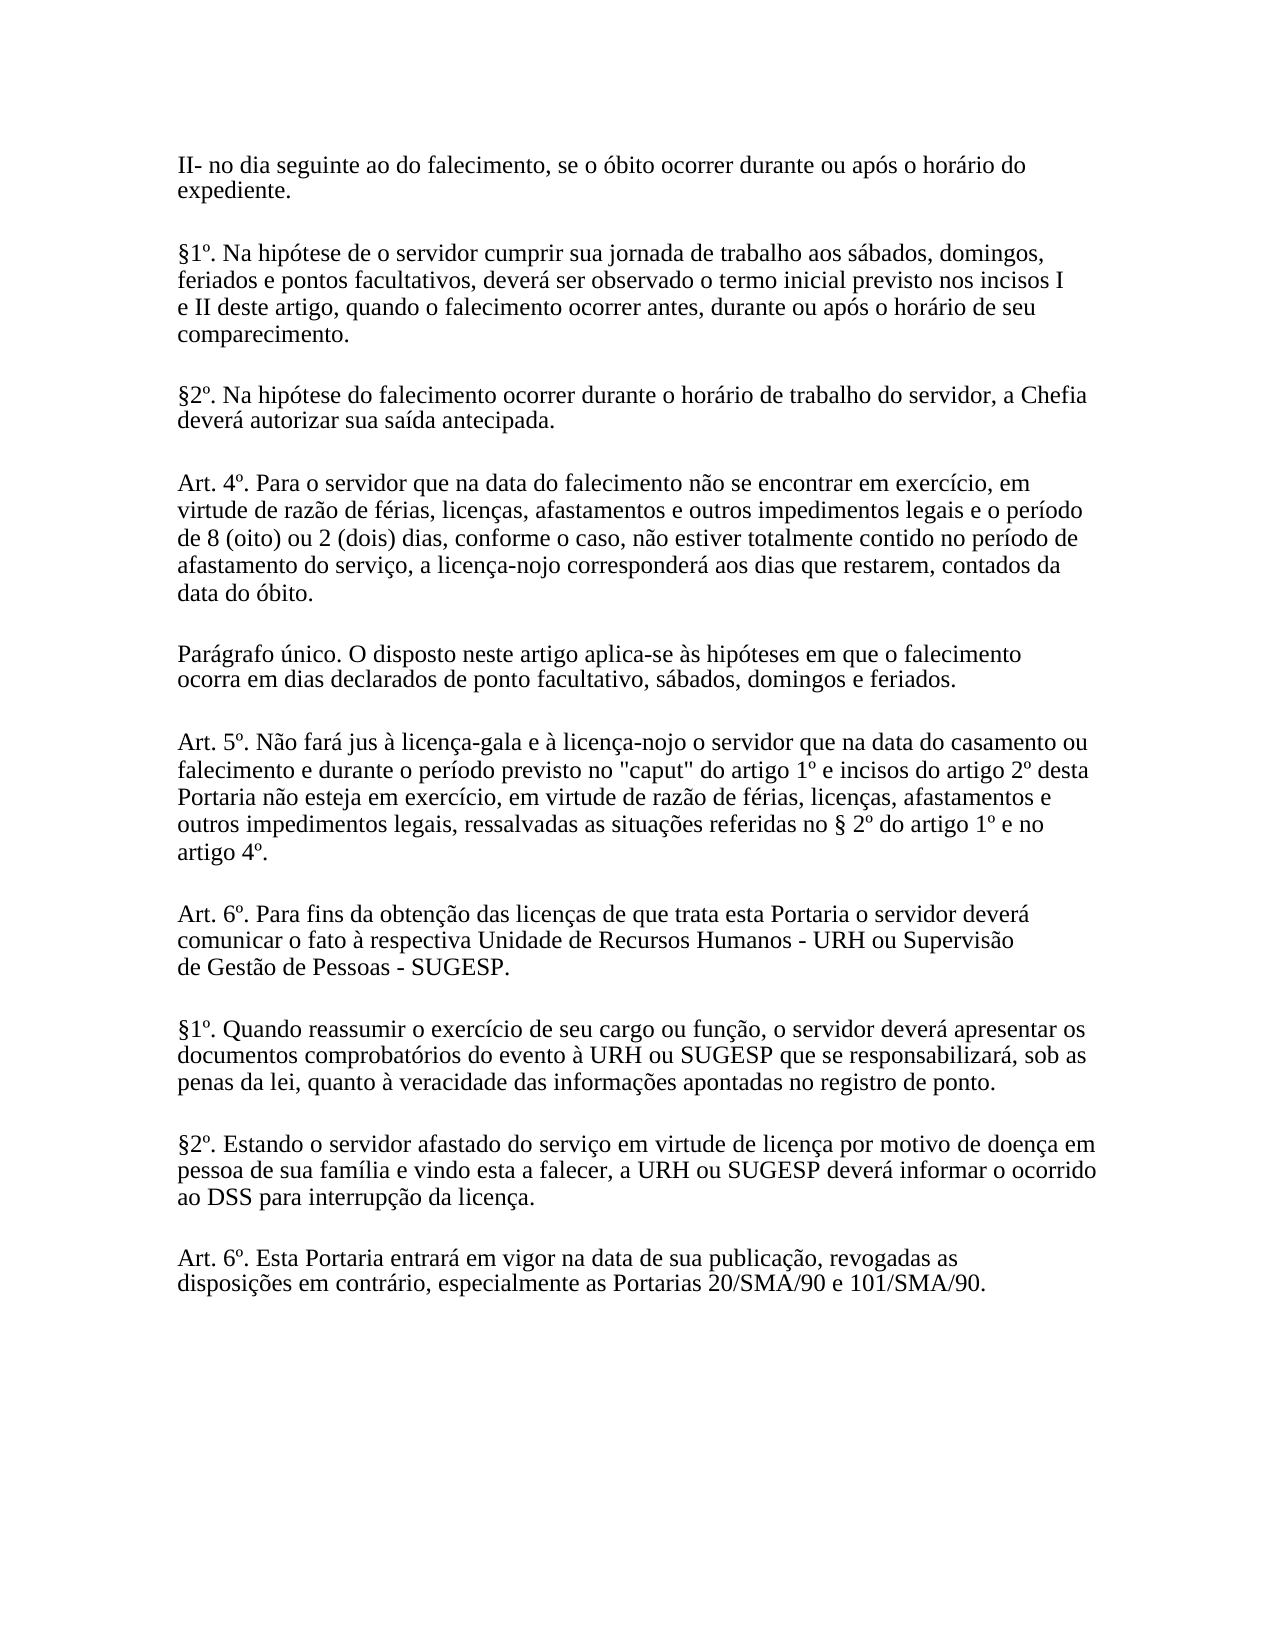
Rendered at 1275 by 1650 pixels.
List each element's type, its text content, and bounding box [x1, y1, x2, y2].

list 2º. Estando o servidor afastado do serviço em virtude de licença por motivo de doença em pessoa de sua família e vindo esta a falecer, a URH ou SUGESP deverá informar o ocorrido ao DSS para interrupção da licença. [177, 1131, 1098, 1210]
text Parágrafo único. O disposto neste artigo aplica-se às hipóteses em que o falecimento ocorra em dias declarados de ponto facultativo, sábados, domingos e feriados. [177, 642, 1092, 693]
text Art. 6º. Para fins da obtenção das licenças de que trata esta Portaria o servidor deverá comunicar o fato à respectiva Unidade de Recursos Humanos - URH ou Supervisão de Gestão de Pessoas - SUGESP. [177, 901, 1044, 981]
list - no dia seguinte ao do falecimento, se o óbito ocorrer durante ou após o horário do expediente. [177, 153, 1033, 204]
text Art. 5º. Não fará jus à licença-gala e à licença-nojo o servidor que na data do casamento ou falecimento e durante o período previsto no "caput" do artigo 1º e incisos do artigo 2º desta Portaria não esteja em exercício, em virtude de razão de férias, licenças, afastamentos e outros impedimentos legais, ressalvadas as situações referidas no § 2º do artigo 1º e no artigo 4º. [177, 729, 1089, 866]
text Art. 4º. Para o servidor que na data do falecimento não se encontrar em exercício, em virtude de razão de férias, licenças, afastamentos e outros impedimentos legais e o período de 8 (oito) ou 2 (dois) dias, conforme o caso, não estiver totalmente contido no período de afastamento do serviço, a licença-nojo corresponderá aos dias que restarem, contados da data do óbito. [177, 469, 1083, 606]
list 1º. Quando reassumir o exercício de seu cargo ou função, o servidor deverá apresentar os documentos comprobatórios do evento à URH ou SUGESP que se responsabilizará, sob as penas da lei, quanto à veracidade das informações apontadas no registro de ponto. [177, 1016, 1087, 1096]
text Art. 6º. Esta Portaria entrará em vigor na data de sua publicação, revogadas as disposições em contrário, especialmente as Portarias 20/SMA/90 e 101/SMA/90. [177, 1246, 1079, 1297]
list 1º. Na hipótese de o servidor cumprir sua jornada de trabalho aos sábados, domingos, feriados e pontos facultativos, deverá ser observado o termo inicial previsto nos incisos I e II deste artigo, quando o falecimento ocorrer antes, durante ou após o horário de seu comparecimento. [177, 239, 1081, 348]
list 2º. Na hipótese do falecimento ocorrer durante o horário de trabalho do servidor, a Chefia deverá autorizar sua saída antecipada. [177, 383, 1094, 434]
